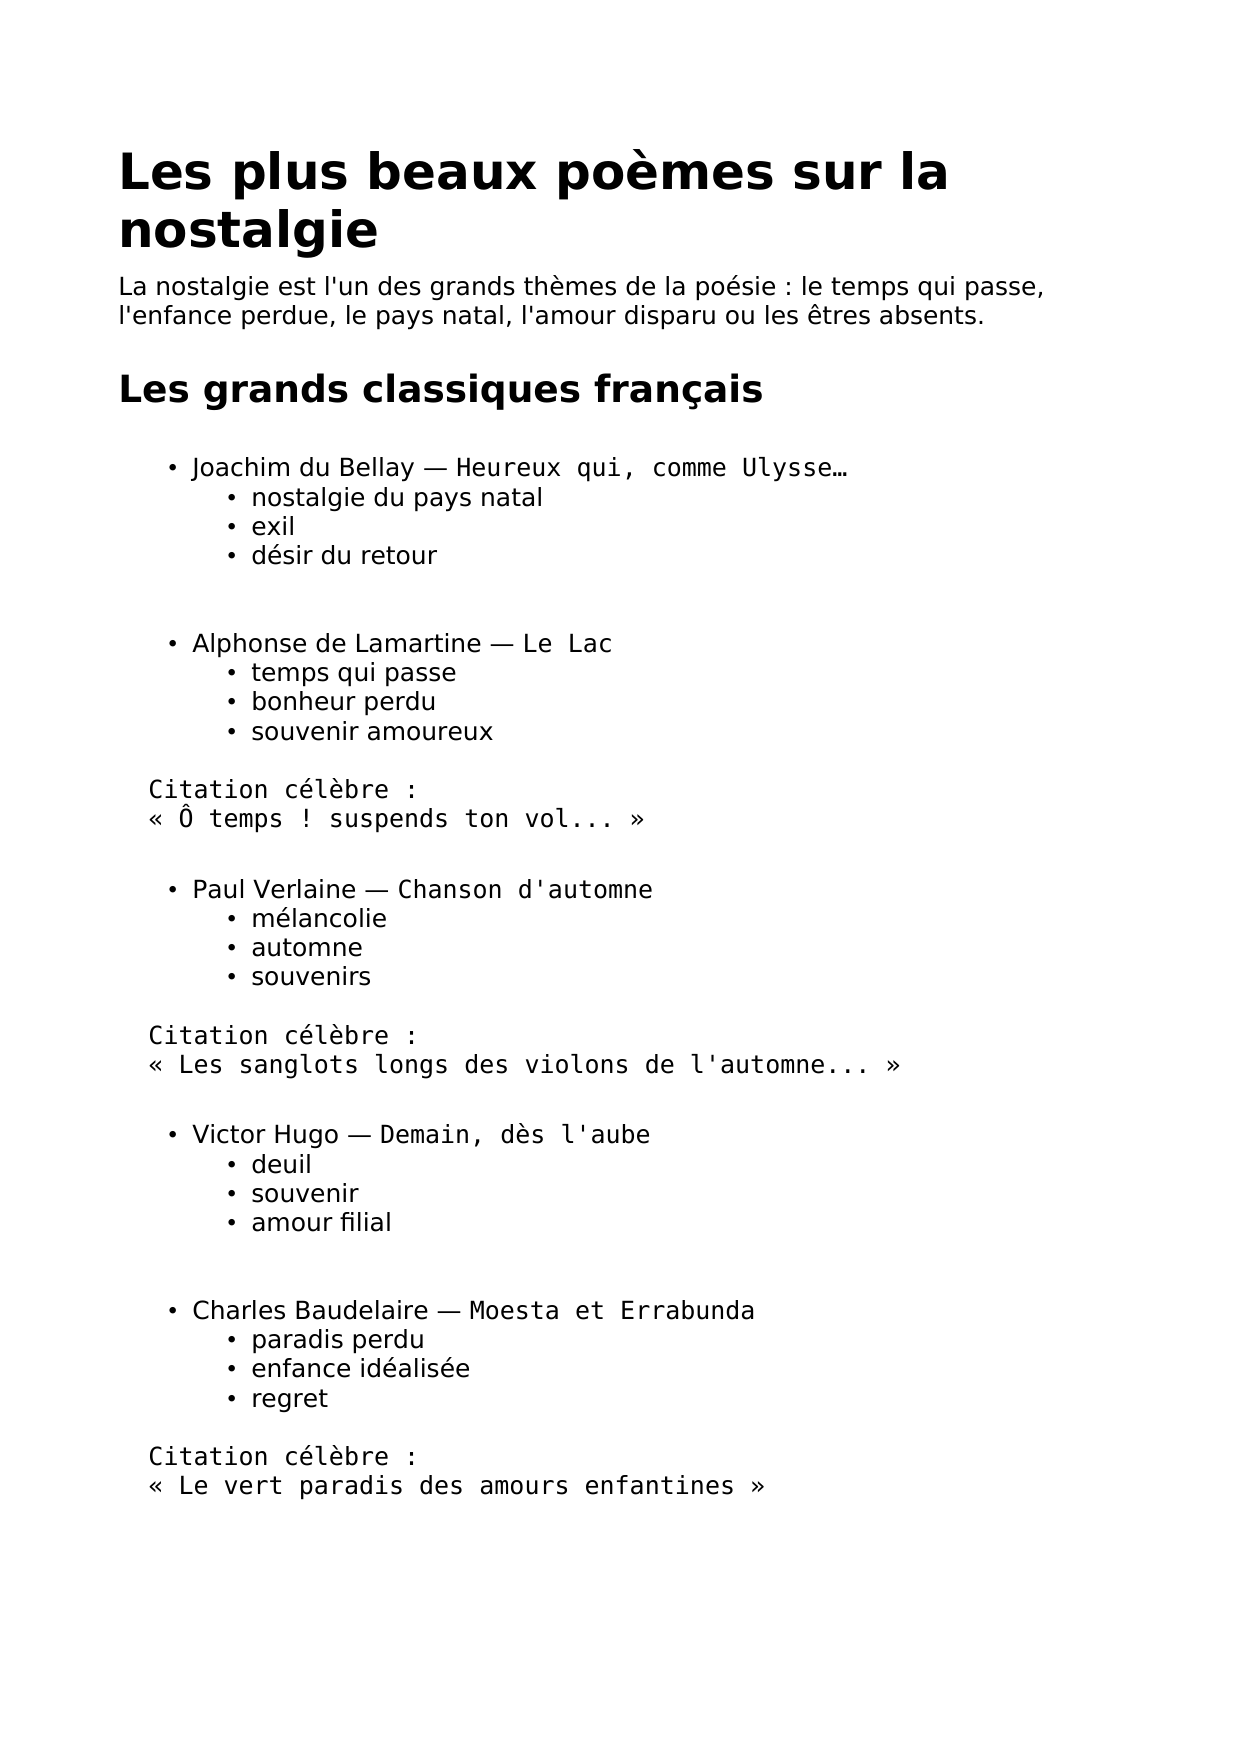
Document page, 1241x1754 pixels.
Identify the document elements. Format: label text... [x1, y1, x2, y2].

list Paul Verlaine — Chanson d'automne [177, 875, 1122, 904]
list désir du retour [236, 541, 1122, 570]
list temps qui passe [236, 658, 1122, 687]
list regret [236, 1384, 1122, 1413]
list Charles Baudelaire — Moesta et Errabunda [177, 1296, 1122, 1325]
list souvenir [236, 1179, 1122, 1208]
list amour filial [236, 1208, 1122, 1237]
list nostalgie du pays natal [236, 483, 1122, 512]
list deuil [236, 1150, 1122, 1179]
list Alphonse de Lamartine — Le Lac [177, 629, 1122, 658]
list souvenir amoureux [236, 717, 1122, 746]
subtitle Les plus beaux poèmes sur la nostalgie [118, 143, 1122, 259]
text Citation célèbre : « Ô temps ! suspends ton vol... » [118, 775, 1122, 834]
text La nostalgie est l'un des grands thèmes de la poésie : le temps qui passe, l'enfance perdue, le pays natal, l'amour disparu ou les êtres absents. [118, 272, 1122, 330]
subtitle Les grands classiques français [118, 368, 1122, 412]
text Citation célèbre : « Le vert paradis des amours enfantines » [118, 1442, 1122, 1501]
list mélancolie [236, 904, 1122, 933]
list exil [236, 512, 1122, 541]
list paradis perdu [236, 1325, 1122, 1354]
list Victor Hugo — Demain, dès l'aube [177, 1121, 1122, 1150]
list bonheur perdu [236, 687, 1122, 717]
text Citation célèbre : « Les sanglots longs des violons de l'automne... » [118, 1021, 1122, 1079]
list enfance idéalisée [236, 1354, 1122, 1384]
list Joachim du Bellay — Heureux qui, comme Ulysse… [177, 453, 1122, 483]
list automne [236, 933, 1122, 962]
list souvenirs [236, 962, 1122, 992]
